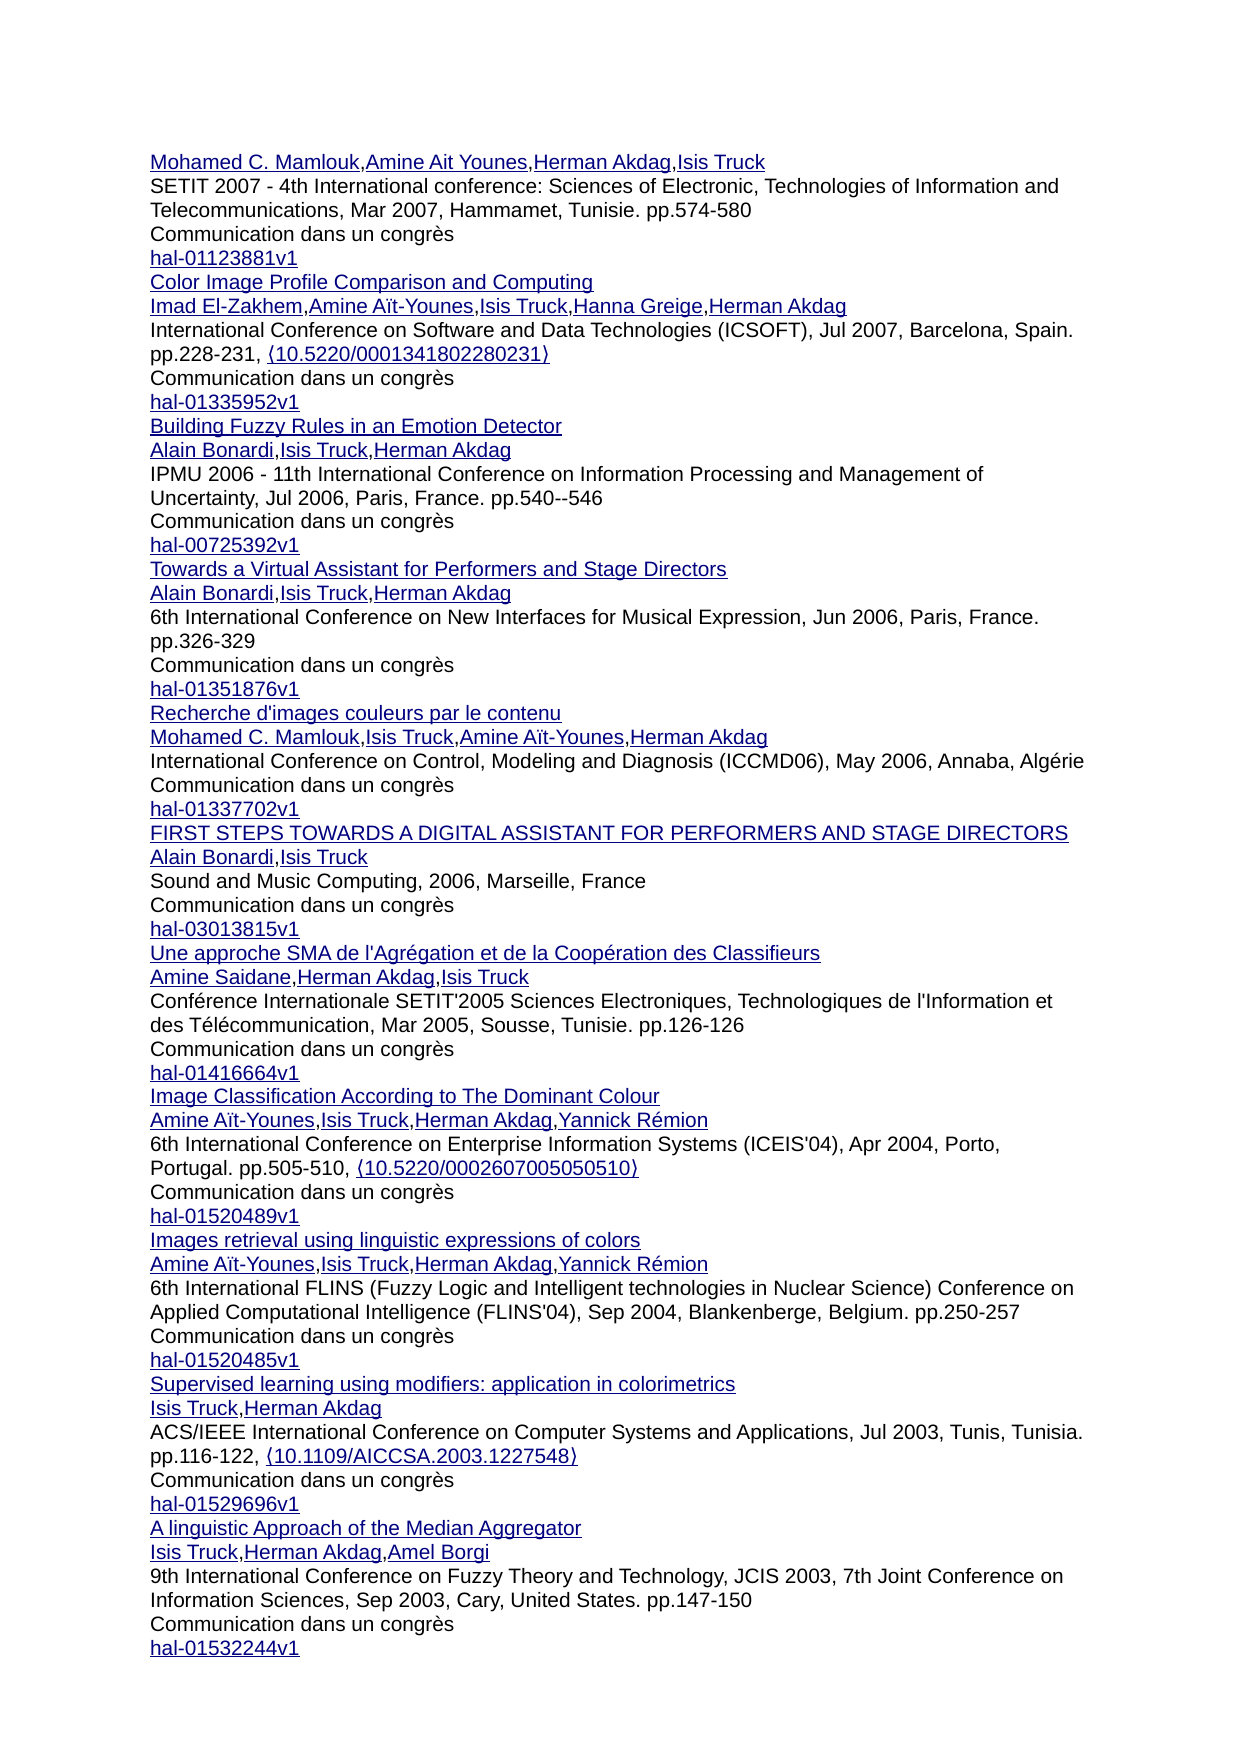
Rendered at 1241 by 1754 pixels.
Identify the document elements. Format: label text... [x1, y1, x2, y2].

table_cell FIRST STEPS TOWARDS A DIGITAL ASSISTANT FOR PERFORMERS AND STAGE DIRECTORS Alain Bonardi,Isis Truck Sound and Music Computing, 2006, Marseille, France Communication dans un congrès hal-03013815v1 [150, 821, 1090, 941]
table_cell Building Fuzzy Rules in an Emotion Detector Alain Bonardi,Isis Truck,Herman Akdag IPMU 2006 - 11th International Conference on Information Processing and Management of Uncertainty, Jul 2006, Paris, France. pp.540--546 Communication dans un congrès hal-00725392v1 [150, 414, 1090, 557]
table_cell Une approche SMA de l'Agrégation et de la Coopération des Classifieurs Amine Saidane,Herman Akdag,Isis Truck Conférence Internationale SETIT'2005 Sciences Electroniques, Technologiques de l'Information et des Télécommunication, Mar 2005, Sousse, Tunisie. pp.126-126 Communication dans un congrès hal-01416664v1 [150, 941, 1090, 1084]
table_cell Images retrieval using linguistic expressions of colors Amine Aït-Younes,Isis Truck,Herman Akdag,Yannick Rémion 6th International FLINS (Fuzzy Logic and Intelligent technologies in Nuclear Science) Conference on Applied Computational Intelligence (FLINS'04), Sep 2004, Blankenberge, Belgium. pp.250-257 Communication dans un congrès hal-01520485v1 [150, 1228, 1090, 1372]
table_cell Mohamed C. Mamlouk,Amine Ait Younes,Herman Akdag,Isis Truck SETIT 2007 - 4th International conference: Sciences of Electronic, Technologies of Information and Telecommunications, Mar 2007, Hammamet, Tunisie. pp.574-580 Communication dans un congrès hal-01123881v1 [150, 150, 1090, 270]
table_cell Supervised learning using modifiers: application in colorimetrics Isis Truck,Herman Akdag ACS/IEEE International Conference on Computer Systems and Applications, Jul 2003, Tunis, Tunisia. pp.116-122, ⟨10.1109/AICCSA.2003.1227548⟩ Communication dans un congrès hal-01529696v1 [150, 1372, 1090, 1516]
table_cell A linguistic Approach of the Median Aggregator Isis Truck,Herman Akdag,Amel Borgi 9th International Conference on Fuzzy Theory and Technology, JCIS 2003, 7th Joint Conference on Information Sciences, Sep 2003, Cary, United States. pp.147-150 Communication dans un congrès hal-01532244v1 [150, 1516, 1090, 1659]
table_cell Image Classification According to The Dominant Colour Amine Aït-Younes,Isis Truck,Herman Akdag,Yannick Rémion 6th International Conference on Enterprise Information Systems (ICEIS'04), Apr 2004, Porto, Portugal. pp.505-510, ⟨10.5220/0002607005050510⟩ Communication dans un congrès hal-01520489v1 [150, 1084, 1090, 1228]
table_cell Recherche d'images couleurs par le contenu Mohamed C. Mamlouk,Isis Truck,Amine Aït-Younes,Herman Akdag International Conference on Control, Modeling and Diagnosis (ICCMD06), May 2006, Annaba, Algérie Communication dans un congrès hal-01337702v1 [150, 701, 1090, 821]
table_cell Towards a Virtual Assistant for Performers and Stage Directors Alain Bonardi,Isis Truck,Herman Akdag 6th International Conference on New Interfaces for Musical Expression, Jun 2006, Paris, France. pp.326-329 Communication dans un congrès hal-01351876v1 [150, 557, 1090, 701]
table_cell Color Image Profile Comparison and Computing Imad El-Zakhem,Amine Aït-Younes,Isis Truck,Hanna Greige,Herman Akdag International Conference on Software and Data Technologies (ICSOFT), Jul 2007, Barcelona, Spain. pp.228-231, ⟨10.5220/0001341802280231⟩ Communication dans un congrès hal-01335952v1 [150, 270, 1090, 413]
